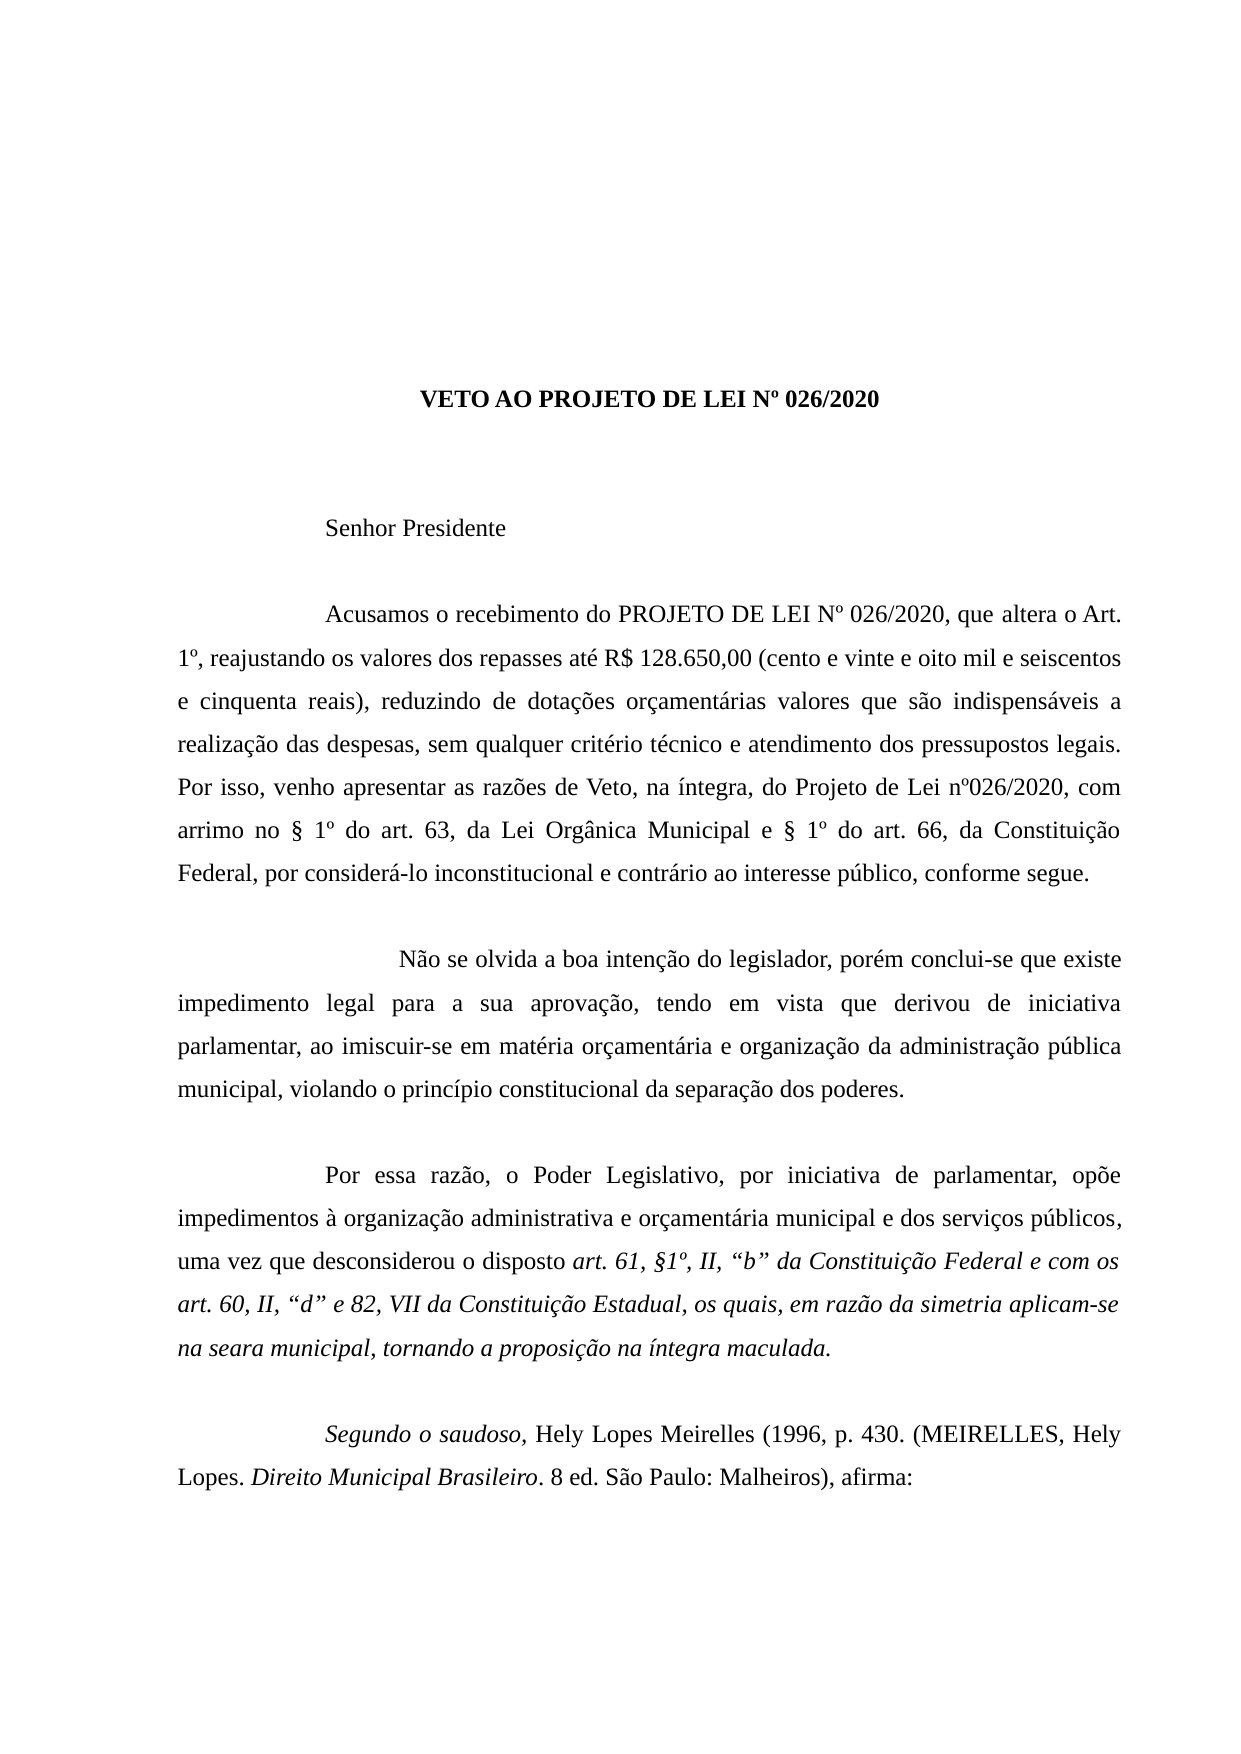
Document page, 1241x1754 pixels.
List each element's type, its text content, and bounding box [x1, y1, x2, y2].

subtitle VETO AO PROJETO DE LEI Nº 026/2020 [177, 384, 1122, 413]
text Senhor Presidente [177, 513, 1122, 542]
text Segundo o saudoso, Hely Lopes Meirelles (1996, p. 430. (MEIRELLES, Hely Lopes. Direito Municipal Brasileiro. 8 ed. São Paulo: Malheiros), afirma: [177, 1419, 1122, 1491]
text Não se olvida a boa intenção do legislador, porém conclui-se que existe impedimento legal para a sua aprovação, tendo em vista que derivou de iniciativa parlamentar, ao imiscuir-se em matéria orçamentária e organização da administração pública municipal, violando o princípio constitucional da separação dos poderes. [177, 944, 1122, 1103]
text Acusamos o recebimento do PROJETO DE LEI Nº 026/2020, que altera o Art. 1º, reajustando os valores dos repasses até R$ 128.650,00 (cento e vinte e oito mil e seiscentos e cinquenta reais), reduzindo de dotações orçamentárias valores que são indispensáveis a realização das despesas, sem qualquer critério técnico e atendimento dos pressupostos legais. Por isso, venho apresentar as razões de Veto, na íntegra, do Projeto de Lei nº026/2020, com arrimo no § 1º do art. 63, da Lei Orgânica Municipal e § 1º do art. 66, da Constituição Federal, por considerá-lo inconstitucional e contrário ao interesse público, conforme segue. [177, 599, 1122, 887]
text Por essa razão, o Poder Legislativo, por iniciativa de parlamentar, opõe impedimentos à organização administrativa e orçamentária municipal e dos serviços públicos, uma vez que desconsiderou o disposto art. 61, §1º, II, “b” da Constituição Federal e com os art. 60, II, “d” e 82, VII da Constituição Estadual, os quais, em razão da simetria aplicam-se na seara municipal, tornando a proposição na íntegra maculada. [177, 1160, 1122, 1361]
